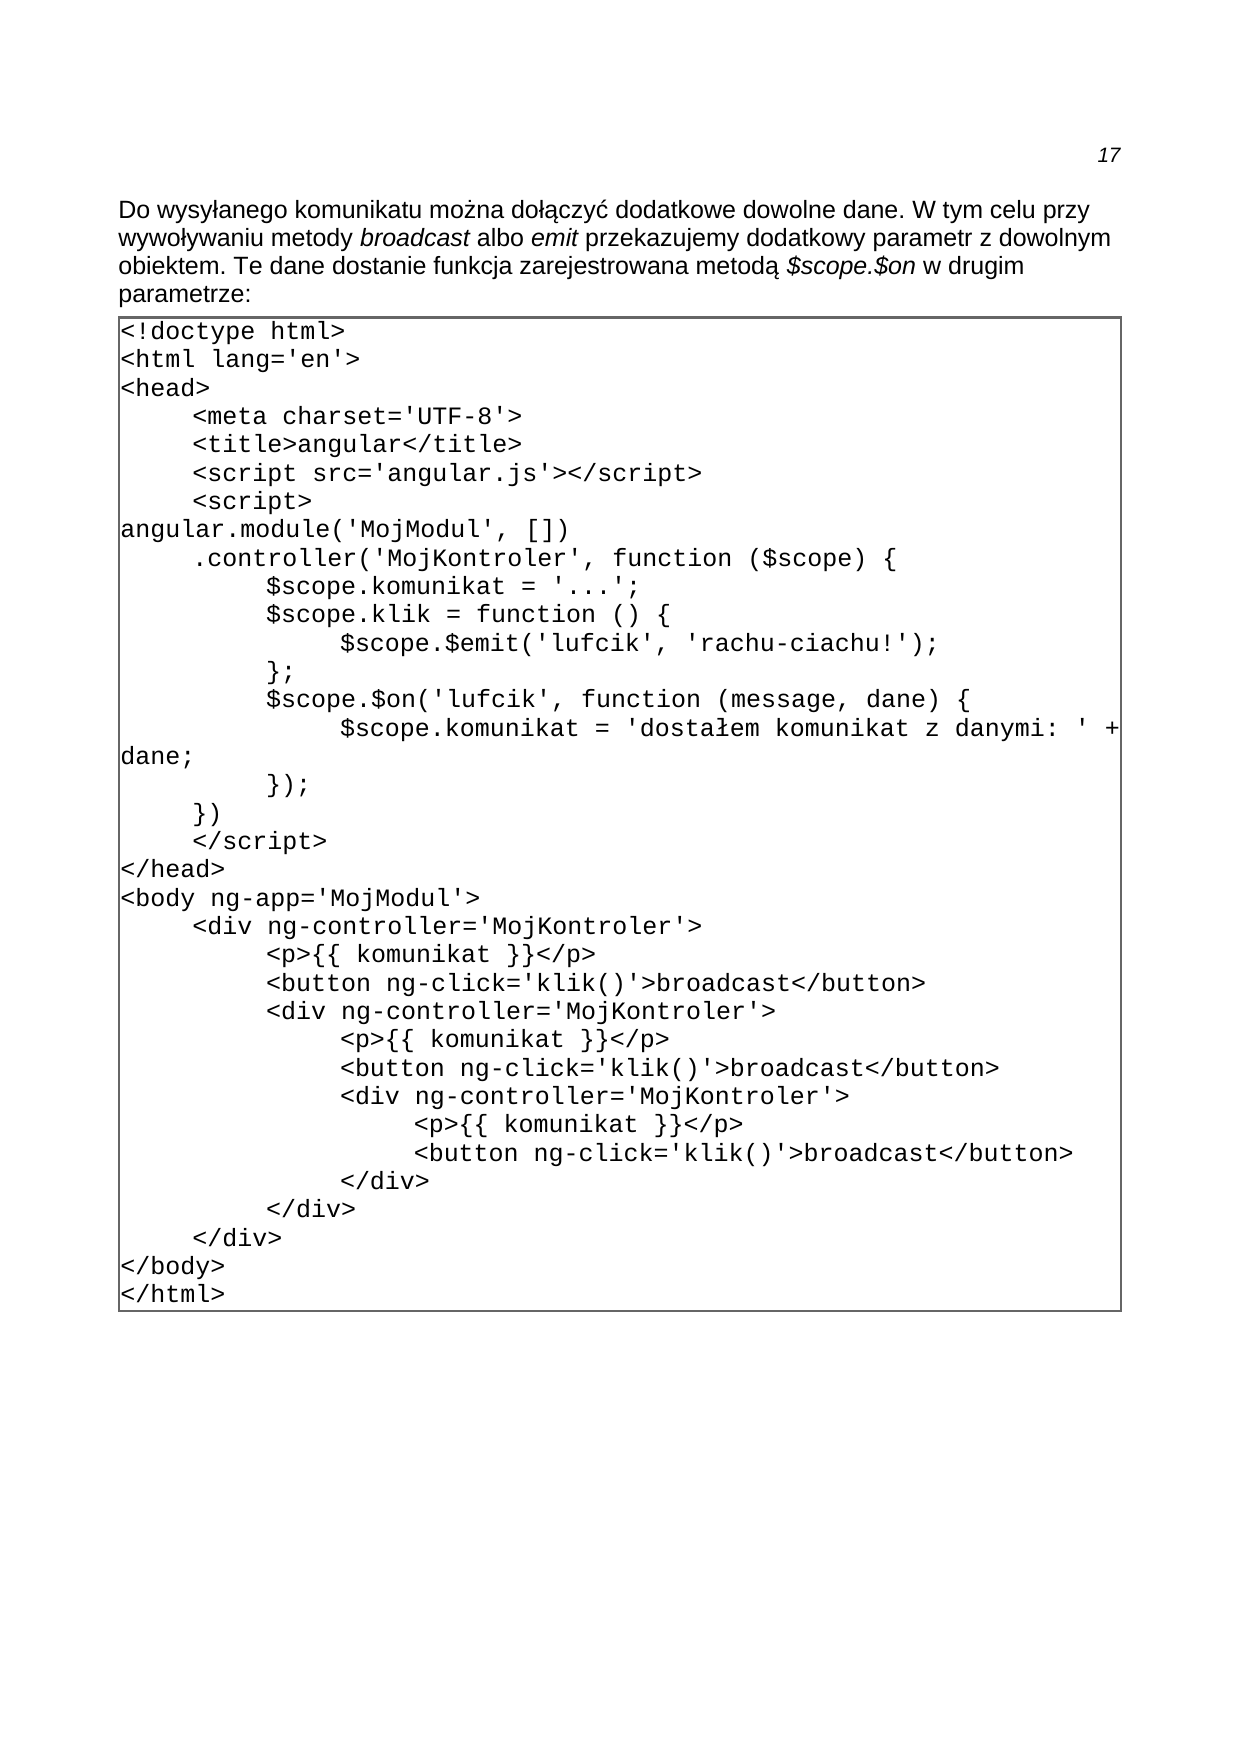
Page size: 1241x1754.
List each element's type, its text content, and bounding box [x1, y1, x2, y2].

text <script> [120, 486, 1120, 515]
text </script> [120, 826, 1120, 855]
text </html> [120, 1280, 1120, 1310]
text <div ng-controller='MojKontroler'> [120, 1081, 1120, 1110]
text <script src='angular.js'></script> [120, 458, 1120, 486]
text </div> [120, 1166, 1120, 1195]
text <!doctype html> [120, 319, 1120, 345]
text }; [120, 656, 1120, 685]
text <div ng-controller='MojKontroler'> [120, 996, 1120, 1025]
text $scope.klik = function () { [120, 600, 1120, 628]
text $scope.$emit('lufcik', 'rachu-ciachu!'); [120, 628, 1120, 656]
text }); [120, 770, 1120, 798]
text $scope.komunikat = 'dostałem komunikat z danymi: ' + dane; [120, 713, 1120, 770]
text <div ng-controller='MojKontroler'> [120, 911, 1120, 940]
text <html lang='en'> [120, 345, 1120, 373]
text }) [120, 798, 1120, 826]
text </head> [120, 855, 1120, 883]
text <title>angular</title> [120, 430, 1120, 458]
text </div> [120, 1223, 1120, 1251]
text $scope.$on('lufcik', function (message, dane) { [120, 685, 1120, 713]
text <button ng-click='klik()'>broadcast</button> [120, 968, 1120, 996]
text angular.module('MojModul', []) [120, 515, 1120, 543]
text <button ng-click='klik()'>broadcast</button> [120, 1053, 1120, 1081]
text </div> [120, 1195, 1120, 1223]
text <p>{{ komunikat }}</p> [120, 1110, 1120, 1138]
text <head> [120, 373, 1120, 401]
text <meta charset='UTF-8'> [120, 401, 1120, 430]
text <body ng-app='MojModul'> [120, 883, 1120, 911]
text Do wysyłanego komunikatu można dołączyć dodatkowe dowolne dane. W tym celu przy wywoływaniu metody broadcast albo emit przekazujemy dodatkowy parametr z dowolnym obiektem. Te dane dostanie funkcja zarejestrowana metodą $scope.$on w drugim parametrze: [118, 196, 1122, 307]
text </body> [120, 1251, 1120, 1280]
text $scope.komunikat = '...'; [120, 571, 1120, 600]
text <p>{{ komunikat }}</p> [120, 940, 1120, 968]
text <button ng-click='klik()'>broadcast</button> [120, 1138, 1120, 1166]
text .controller('MojKontroler', function ($scope) { [120, 543, 1120, 571]
text <p>{{ komunikat }}</p> [120, 1025, 1120, 1053]
